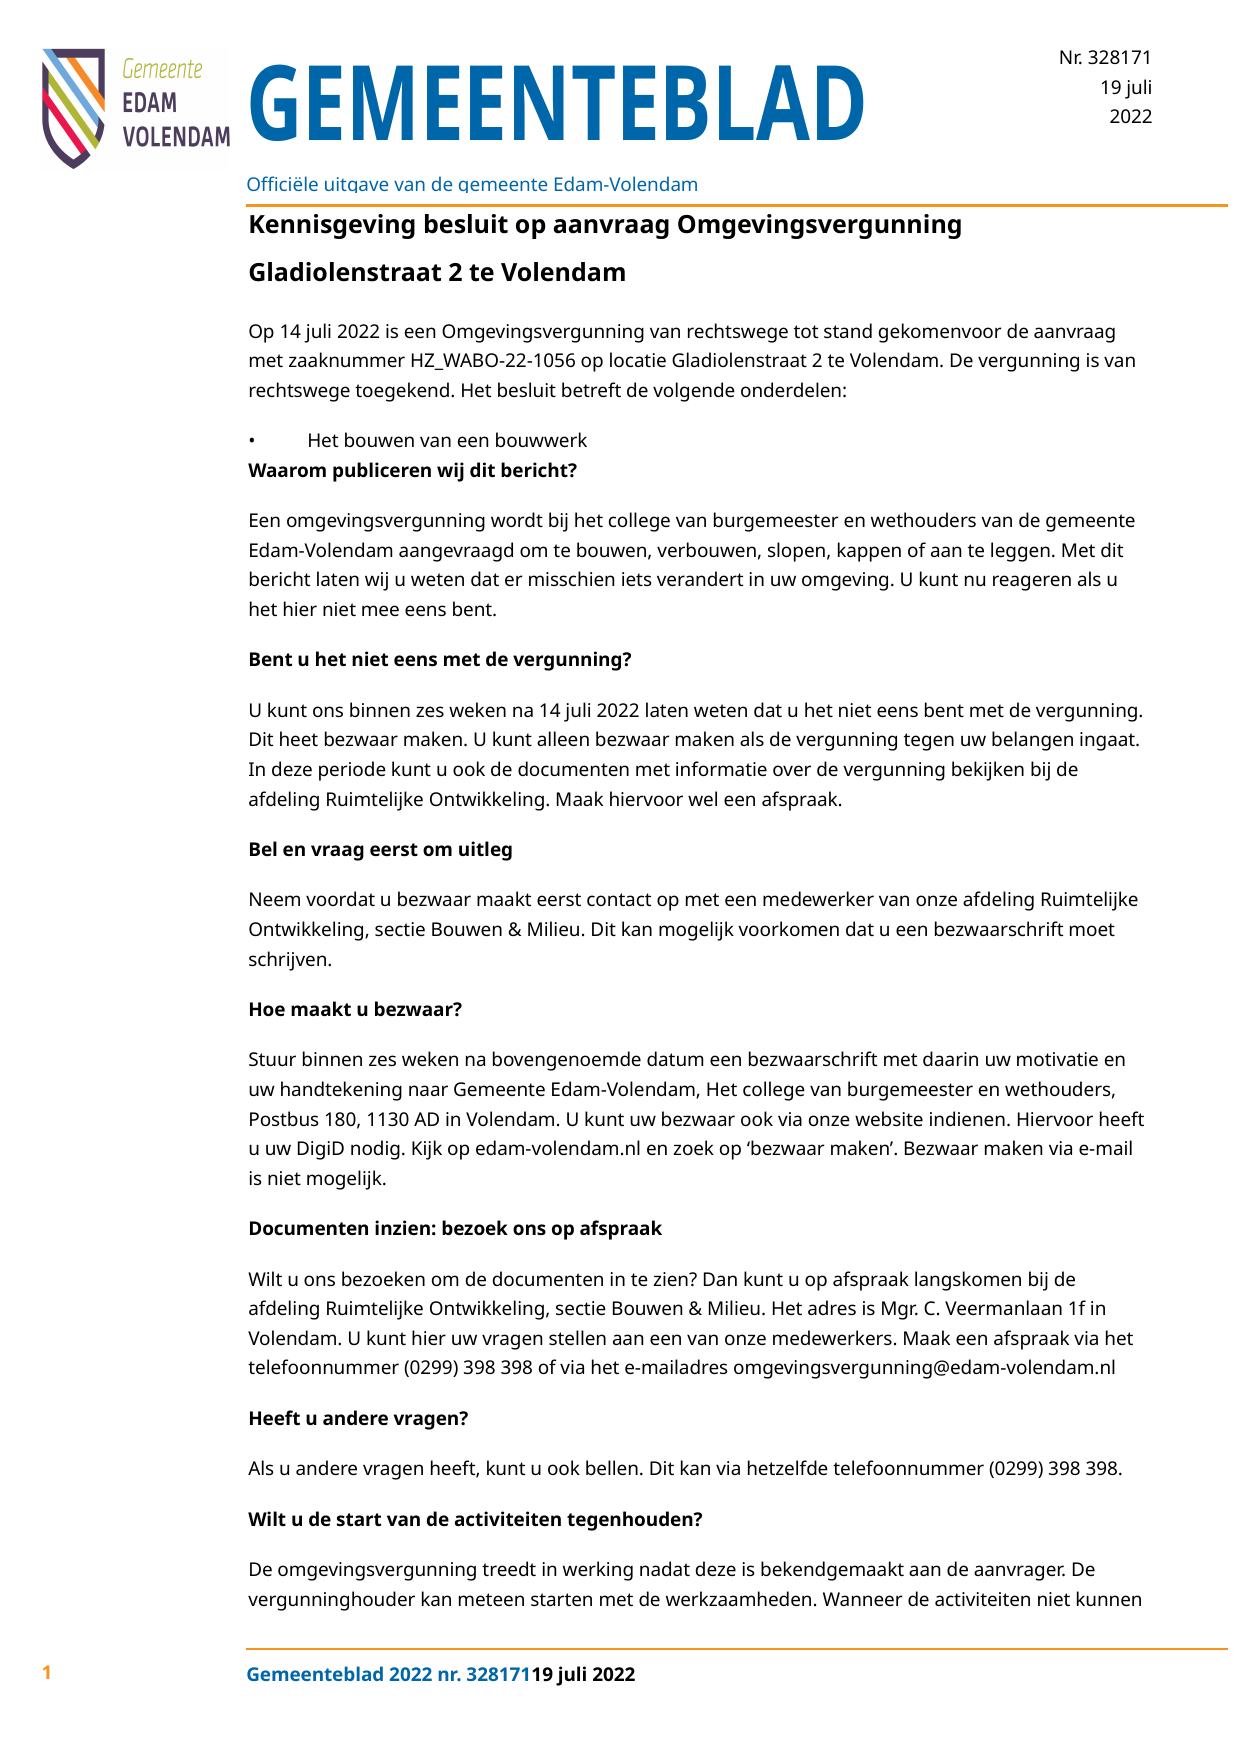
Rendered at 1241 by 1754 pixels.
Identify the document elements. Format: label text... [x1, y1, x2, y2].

text Wilt u de start van de activiteiten tegenhouden? [248, 1506, 1152, 1532]
text Documenten inzien: bezoek ons op afspraak [248, 1215, 1152, 1241]
text De omgevingsvergunning treedt in werking nadat deze is bekendgemaakt aan de aanvrager. De vergunninghouder kan meteen starten met de werkzaamheden. Wanneer de activiteiten niet kunnen [248, 1556, 1152, 1612]
text Heeft u andere vragen? [248, 1405, 1152, 1431]
text Kennisgeving besluit op aanvraag Omgevingsvergunning Gladiolenstraat 2 te Volendam [248, 207, 1152, 288]
picture [41, 47, 231, 172]
list Het bouwen van een bouwwerk [248, 427, 1152, 453]
text Wilt u ons bezoeken om de documenten in te zien? Dan kunt u op afspraak langskomen bij de afdeling Ruimtelijke Ontwikkeling, sectie Bouwen & Milieu. Het adres is Mgr. C. Veermanlaan 1f in Volendam. U kunt hier uw vragen stellen aan een van onze medewerkers. Maak een afspraak via het telefoonnummer (0299) 398 398 of via het e-mailadres omgevingsvergunning@edam-volendam.nl [248, 1266, 1152, 1380]
text Bel en vraag eerst om uitleg [248, 836, 1152, 862]
text Als u andere vragen heeft, kunt u ook bellen. Dit kan via hetzelfde telefoonnummer (0299) 398 398. [248, 1455, 1152, 1481]
text U kunt ons binnen zes weken na 14 juli 2022 laten weten dat u het niet eens bent met de vergunning. Dit heet bezwaar maken. U kunt alleen bezwaar maken als de vergunning tegen uw belangen ingaat. In deze periode kunt u ook de documenten met informatie over de vergunning bekijken bij de afdeling Ruimtelijke Ontwikkeling. Maak hiervoor wel een afspraak. [248, 697, 1152, 812]
text Op 14 juli 2022 is een Omgevingsvergunning van rechtswege tot stand gekomenvoor de aanvraag met zaaknummer HZ_WABO-22-1056 op locatie Gladiolenstraat 2 te Volendam. De vergunning is van rechtswege toegekend. Het besluit betreft de volgende onderdelen: [248, 318, 1152, 403]
text Hoe maakt u bezwaar? [248, 996, 1152, 1022]
text Een omgevingsvergunning wordt bij het college van burgemeester en wethouders van de gemeente Edam-Volendam aangevraagd om te bouwen, verbouwen, slopen, kappen of aan te leggen. Met dit bericht laten wij u weten dat er misschien iets verandert in uw omgeving. U kunt nu reageren als u het hier niet mee eens bent. [248, 507, 1152, 622]
text Waarom publiceren wij dit bericht? [248, 457, 1152, 483]
text Stuur binnen zes weken na bovengenoemde datum een bezwaarschrift met daarin uw motivatie en uw handtekening naar Gemeente Edam-Volendam, Het college van burgemeester en wethouders, Postbus 180, 1130 AD in Volendam. U kunt uw bezwaar ook via onze website indienen. Hiervoor heeft u uw DigiD nodig. Kijk op edam-volendam.nl en zoek op ‘bezwaar maken’. Bezwaar maken via e-mail is niet mogelijk. [248, 1047, 1152, 1191]
text Neem voordat u bezwaar maakt eerst contact op met een medewerker van onze afdeling Ruimtelijke Ontwikkeling, sectie Bouwen & Milieu. Dit kan mogelijk voorkomen dat u een bezwaarschrift moet schrijven. [248, 887, 1152, 972]
text Bent u het niet eens met de vergunning? [248, 647, 1152, 672]
